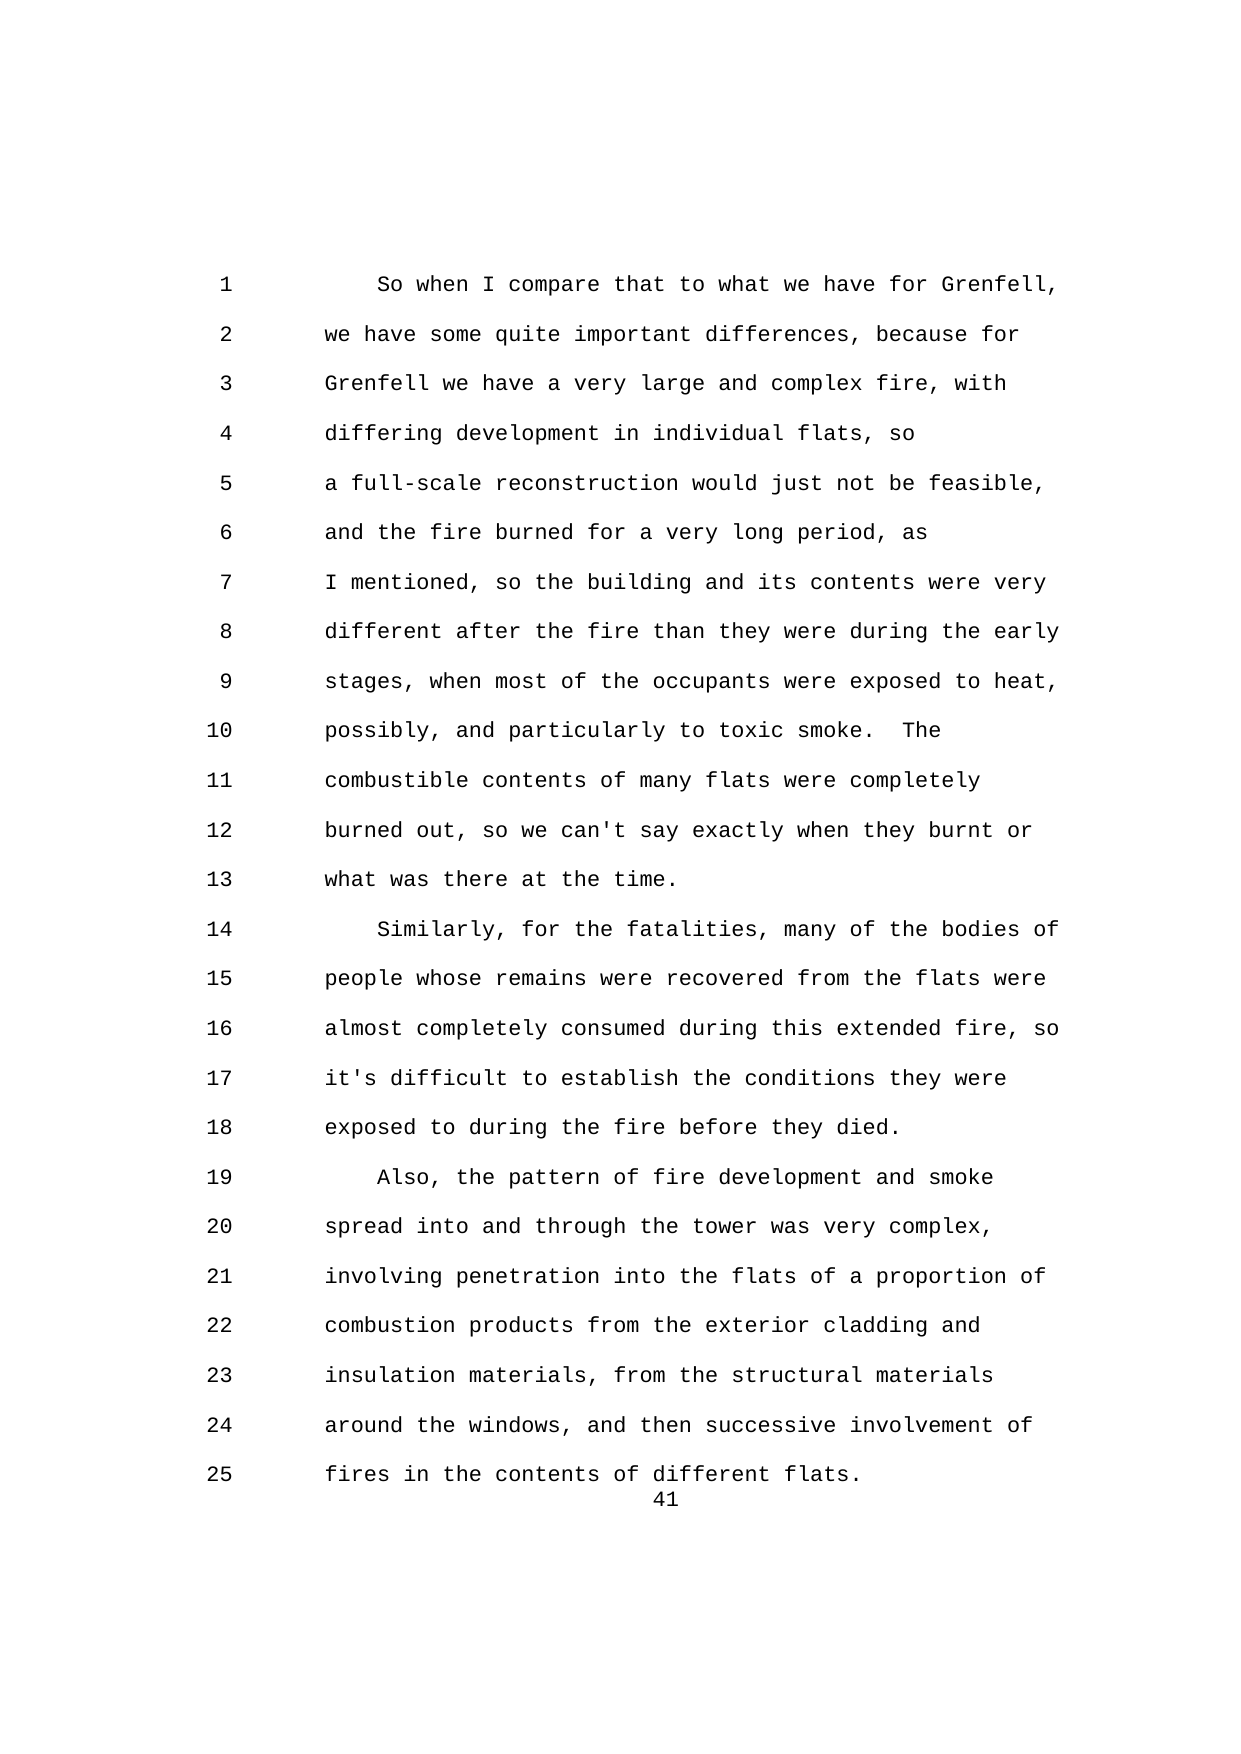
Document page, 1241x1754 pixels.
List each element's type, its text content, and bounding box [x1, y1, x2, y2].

text 15 people whose remains were recovered from the flats were [75, 967, 1165, 992]
text 17 it's difficult to establish the conditions they were [75, 1067, 1165, 1091]
text 22 combustion products from the exterior cladding and [75, 1314, 1165, 1339]
text 12 burned out, so we can't say exactly when they burnt or [75, 819, 1165, 843]
text 9 stages, when most of the occupants were exposed to heat, [75, 670, 1165, 695]
text 1 So when I compare that to what we have for Grenfell, [75, 273, 1165, 298]
text 25 fires in the contents of different flats. [75, 1463, 1165, 1488]
text 20 spread into and through the tower was very complex, [75, 1215, 1165, 1240]
text 10 possibly, and particularly to toxic smoke. The [75, 719, 1165, 744]
text 21 involving penetration into the flats of a proportion of [75, 1265, 1165, 1290]
text 2 we have some quite important differences, because for [75, 323, 1165, 348]
text 18 exposed to during the fire before they died. [75, 1116, 1165, 1141]
text 11 combustible contents of many flats were completely [75, 769, 1165, 794]
text 41 [75, 1488, 1165, 1513]
text 5 a full-scale reconstruction would just not be feasible, [75, 472, 1165, 496]
text 24 around the windows, and then successive involvement of [75, 1414, 1165, 1438]
text 6 and the fire burned for a very long period, as [75, 521, 1165, 546]
text 13 what was there at the time. [75, 868, 1165, 893]
text 8 different after the fire than they were during the early [75, 620, 1165, 645]
text 23 insulation materials, from the structural materials [75, 1364, 1165, 1389]
text 14 Similarly, for the fatalities, many of the bodies of [75, 918, 1165, 943]
text 19 Also, the pattern of fire development and smoke [75, 1166, 1165, 1191]
text 3 Grenfell we have a very large and complex fire, with [75, 372, 1165, 397]
text 7 I mentioned, so the building and its contents were very [75, 571, 1165, 596]
text 4 differing development in individual flats, so [75, 422, 1165, 447]
text 16 almost completely consumed during this extended fire, so [75, 1017, 1165, 1042]
